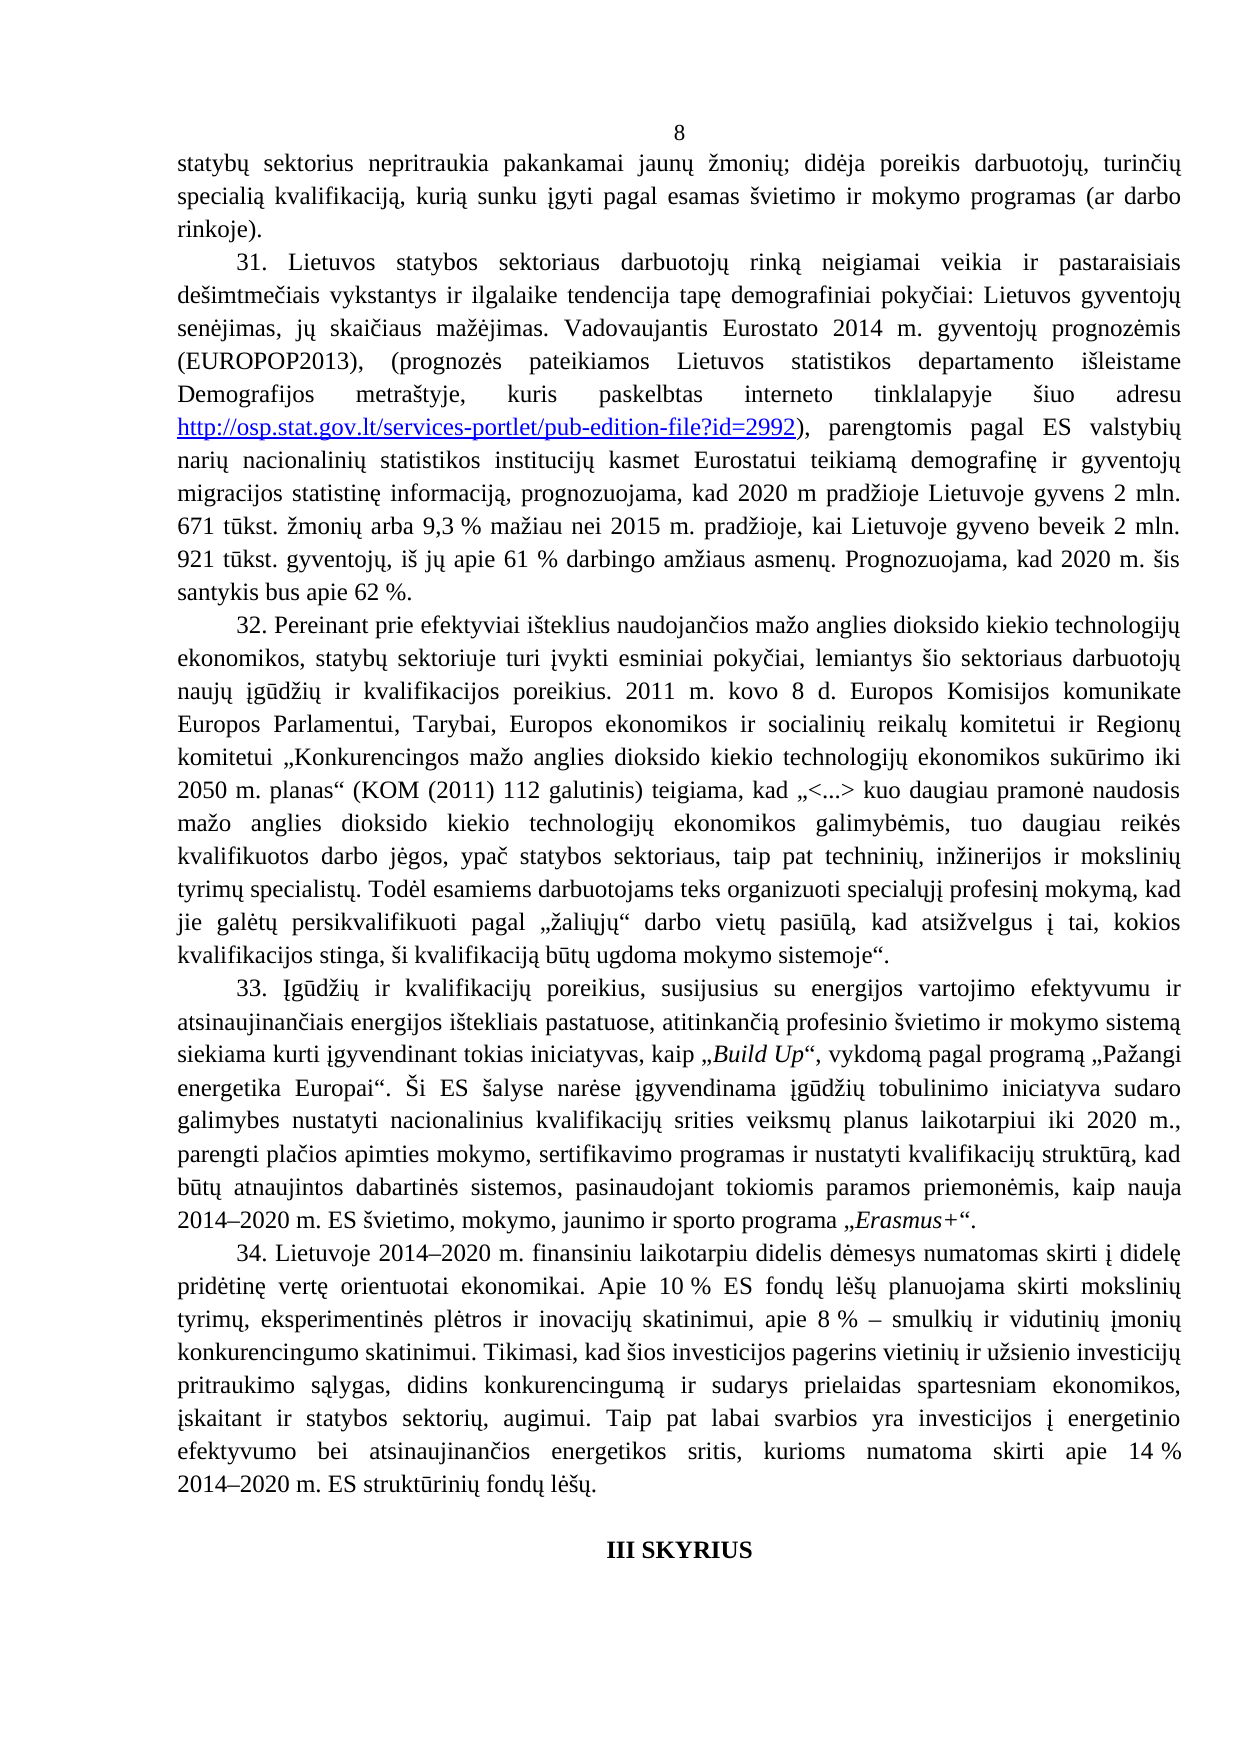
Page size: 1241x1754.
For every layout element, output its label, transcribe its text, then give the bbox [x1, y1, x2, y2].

text statybų sektorius nepritraukia pakankamai jaunų žmonių; didėja poreikis darbuotojų, turinčių specialią kvalifikaciją, kurią sunku įgyti pagal esamas švietimo ir mokymo programas (ar darbo rinkoje). [177, 148, 1182, 243]
text 33. Įgūdžių ir kvalifikacijų poreikius, susijusius su energijos vartojimo efektyvumu ir atsinaujinančiais energijos ištekliais pastatuose, atitinkančią profesinio švietimo ir mokymo sistemą siekiama kurti įgyvendinant tokias iniciatyvas, kaip „Build Up“, vykdomą pagal programą „Pažangi energetika Europai“. Ši ES šalyse narėse įgyvendinama įgūdžių tobulinimo iniciatyva sudaro galimybes nustatyti nacionalinius kvalifikacijų srities veiksmų planus laikotarpiui iki 2020 m., parengti plačios apimties mokymo, sertifikavimo programas ir nustatyti kvalifikacijų struktūrą, kad būtų atnaujintos dabartinės sistemos, pasinaudojant tokiomis paramos priemonėmis, kaip nauja 2014–2020 m. ES švietimo, mokymo, jaunimo ir sporto programa „Erasmus+“. [177, 973, 1182, 1233]
text 34. Lietuvoje 2014–2020 m. finansiniu laikotarpiu didelis dėmesys numatomas skirti į didelę pridėtinę vertę orientuotai ekonomikai. Apie 10 % ES fondų lėšų planuojama skirti mokslinių tyrimų, eksperimentinės plėtros ir inovacijų skatinimui, apie 8 % – smulkių ir vidutinių įmonių konkurencingumo skatinimui. Tikimasi, kad šios investicijos pagerins vietinių ir užsienio investicijų pritraukimo sąlygas, didins konkurencingumą ir sudarys prielaidas spartesniam ekonomikos, įskaitant ir statybos sektorių, augimui. Taip pat labai svarbios yra investicijos į energetinio efektyvumo bei atsinaujinančios energetikos sritis, kurioms numatoma skirti apie 14 % 2014–2020 m. ES struktūrinių fondų lėšų. [177, 1238, 1182, 1498]
text 31. Lietuvos statybos sektoriaus darbuotojų rinką neigiamai veikia ir pastaraisiais dešimtmečiais vykstantys ir ilgalaike tendencija tapę demografiniai pokyčiai: Lietuvos gyventojų senėjimas, jų skaičiaus mažėjimas. Vadovaujantis Eurostato 2014 m. gyventojų prognozėmis (EUROPOP2013), (prognozės pateikiamos Lietuvos statistikos departamento išleistame Demografijos metraštyje, kuris paskelbtas interneto tinklalapyje šiuo adresu http://osp.stat.gov.lt/services-portlet/pub-edition-file?id=2992), parengtomis pagal ES valstybių narių nacionalinių statistikos institucijų kasmet Eurostatui teikiamą demografinę ir gyventojų migracijos statistinę informaciją, prognozuojama, kad 2020 m pradžioje Lietuvoje gyvens 2 mln. 671 tūkst. žmonių arba 9,3 % mažiau nei 2015 m. pradžioje, kai Lietuvoje gyveno beveik 2 mln. 921 tūkst. gyventojų, iš jų apie 61 % darbingo amžiaus asmenų. Prognozuojama, kad 2020 m. šis santykis bus apie 62 %. [177, 247, 1182, 606]
text III SKYRIUS [177, 1535, 1182, 1564]
text 32. Pereinant prie efektyviai išteklius naudojančios mažo anglies dioksido kiekio technologijų ekonomikos, statybų sektoriuje turi įvykti esminiai pokyčiai, lemiantys šio sektoriaus darbuotojų naujų įgūdžių ir kvalifikacijos poreikius. 2011 m. kovo 8 d. Europos Komisijos komunikate Europos Parlamentui, Tarybai, Europos ekonomikos ir socialinių reikalų komitetui ir Regionų komitetui „Konkurencingos mažo anglies dioksido kiekio technologijų ekonomikos sukūrimo iki 2050 m. planas“ (KOM (2011) 112 galutinis) teigiama, kad „<...> kuo daugiau pramonė naudosis mažo anglies dioksido kiekio technologijų ekonomikos galimybėmis, tuo daugiau reikės kvalifikuotos darbo jėgos, ypač statybos sektoriaus, taip pat techninių, inžinerijos ir mokslinių tyrimų specialistų. Todėl esamiems darbuotojams teks organizuoti specialųjį profesinį mokymą, kad jie galėtų persikvalifikuoti pagal „žaliųjų“ darbo vietų pasiūlą, kad atsižvelgus į tai, kokios kvalifikacijos stinga, ši kvalifikaciją būtų ugdoma mokymo sistemoje“. [177, 610, 1182, 969]
